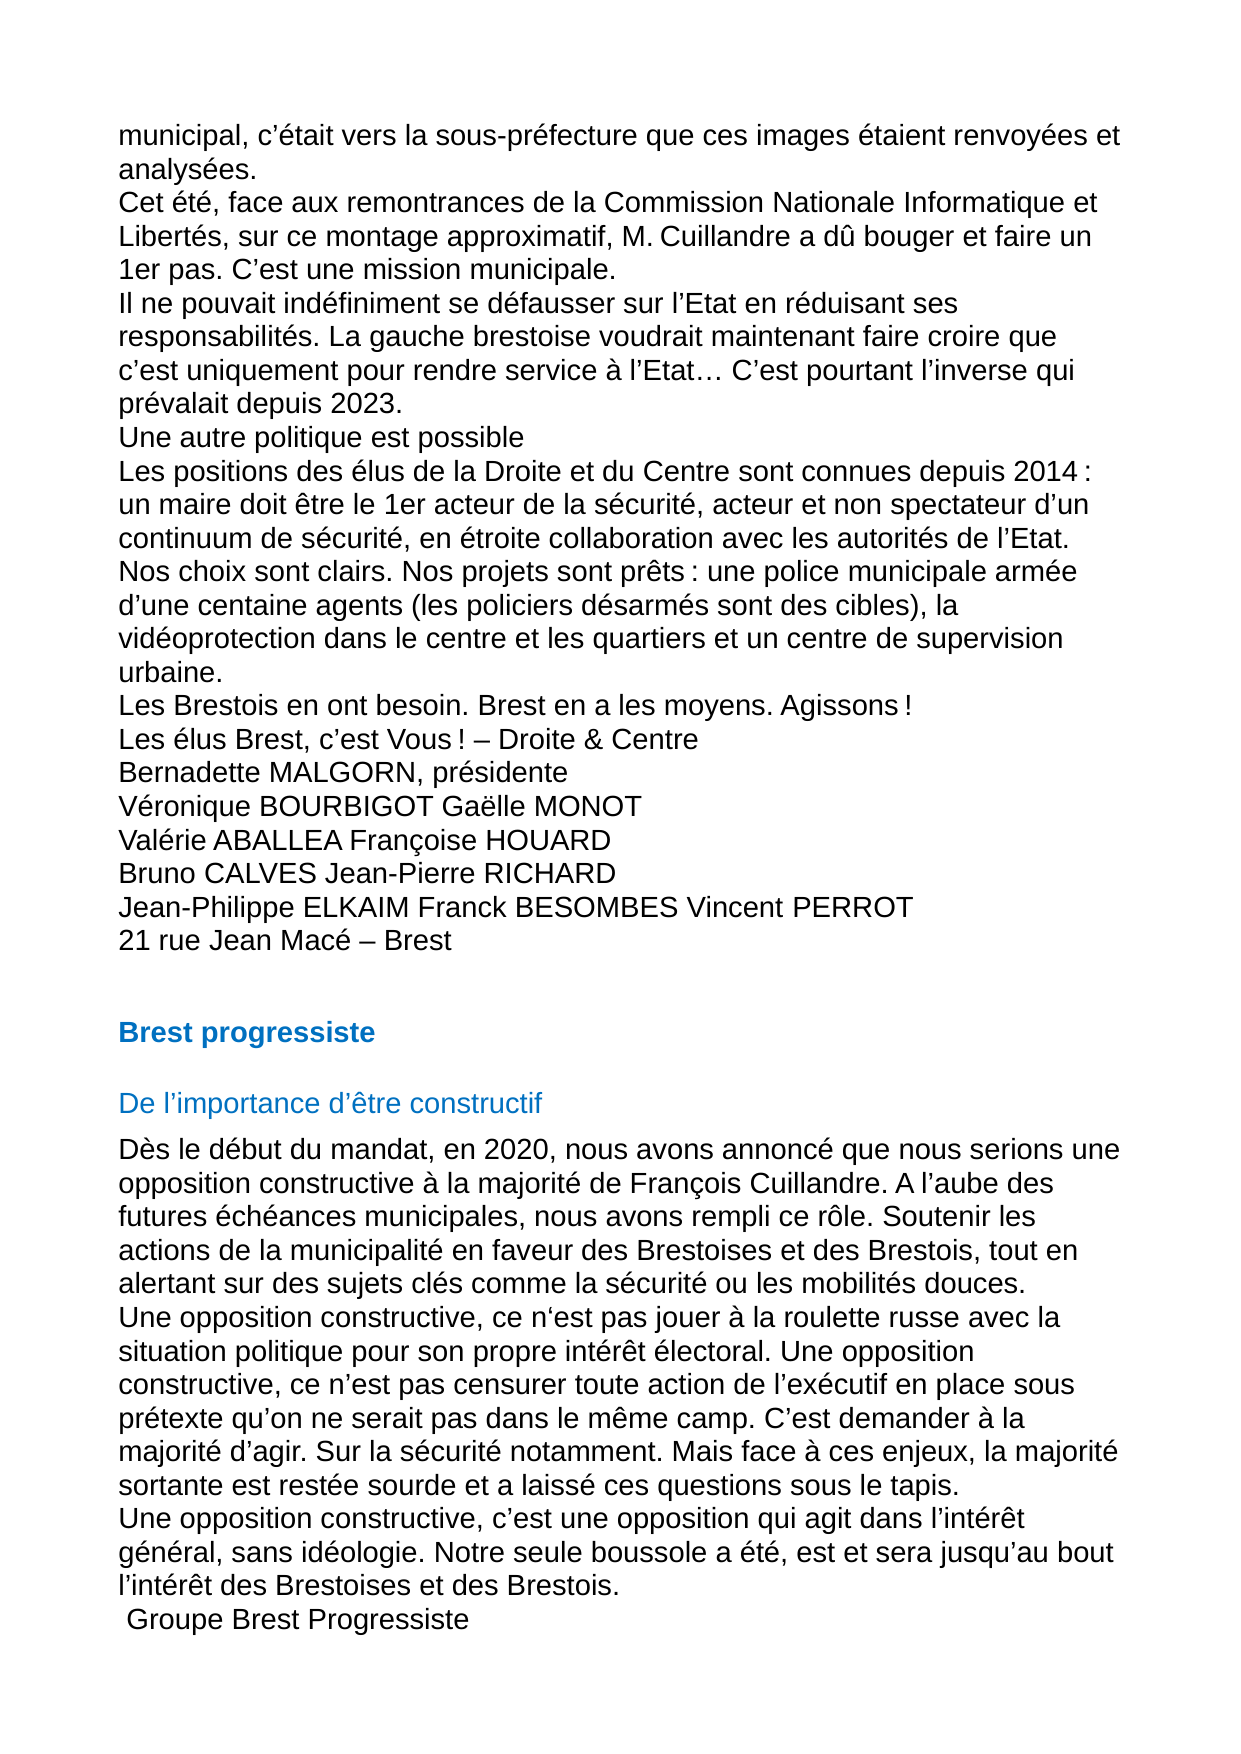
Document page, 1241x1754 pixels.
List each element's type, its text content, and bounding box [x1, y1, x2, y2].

text 21 rue Jean Macé – Brest [118, 923, 1122, 957]
subtitle Brest progressiste [118, 1015, 1122, 1049]
text Bruno CALVES Jean-Pierre RICHARD [118, 856, 1122, 889]
subtitle De l’importance d’être constructif [118, 1086, 1122, 1120]
text Les élus Brest, c’est Vous ! – Droite & Centre [118, 722, 1122, 755]
text Dès le début du mandat, en 2020, nous avons annoncé que nous serions une opposition constructive à la majorité de François Cuillandre. A l’aube des futures échéances municipales, nous avons rempli ce rôle. Soutenir les actions de la municipalité en faveur des Brestoises et des Brestois, tout en alertant sur des sujets clés comme la sécurité ou les mobilités douces. [118, 1132, 1122, 1300]
text municipal, c’était vers la sous-préfecture que ces images étaient renvoyées et analysées. [118, 118, 1122, 185]
text Il ne pouvait indéfiniment se défausser sur l’Etat en réduisant ses responsabilités. La gauche brestoise voudrait maintenant faire croire que c’est uniquement pour rendre service à l’Etat… C’est pourtant l’inverse qui prévalait depuis 2023. [118, 286, 1122, 420]
text Les Brestois en ont besoin. Brest en a les moyens. Agissons ! [118, 688, 1122, 722]
text Cet été, face aux remontrances de la Commission Nationale Informatique et Libertés, sur ce montage approximatif, M. Cuillandre a dû bouger et faire un 1er pas. C’est une mission municipale. [118, 185, 1122, 286]
text Bernadette MALGORN, présidente [118, 755, 1122, 789]
text Une opposition constructive, c’est une opposition qui agit dans l’intérêt général, sans idéologie. Notre seule boussole a été, est et sera jusqu’au bout l’intérêt des Brestoises et des Brestois. [118, 1501, 1122, 1602]
text Nos choix sont clairs. Nos projets sont prêts : une police municipale armée d’une centaine agents (les policiers désarmés sont des cibles), la vidéoprotection dans le centre et les quartiers et un centre de supervision urbaine. [118, 554, 1122, 688]
text Une autre politique est possible [118, 420, 1122, 453]
text Jean-Philippe ELKAIM Franck BESOMBES Vincent PERROT [118, 889, 1122, 923]
text Une opposition constructive, ce n‘est pas jouer à la roulette russe avec la situation politique pour son propre intérêt électoral. Une opposition constructive, ce n’est pas censurer toute action de l’exécutif en place sous prétexte qu’on ne serait pas dans le même camp. C’est demander à la majorité d’agir. Sur la sécurité notamment. Mais face à ces enjeux, la majorité sortante est restée sourde et a laissé ces questions sous le tapis. [118, 1300, 1122, 1501]
text Les positions des élus de la Droite et du Centre sont connues depuis 2014 : un maire doit être le 1er acteur de la sécurité, acteur et non spectateur d’un continuum de sécurité, en étroite collaboration avec les autorités de l’Etat. [118, 453, 1122, 554]
text Véronique BOURBIGOT Gaëlle MONOT [118, 789, 1122, 822]
text Valérie ABALLEA Françoise HOUARD [118, 822, 1122, 856]
text Groupe Brest Progressiste [118, 1602, 1122, 1635]
